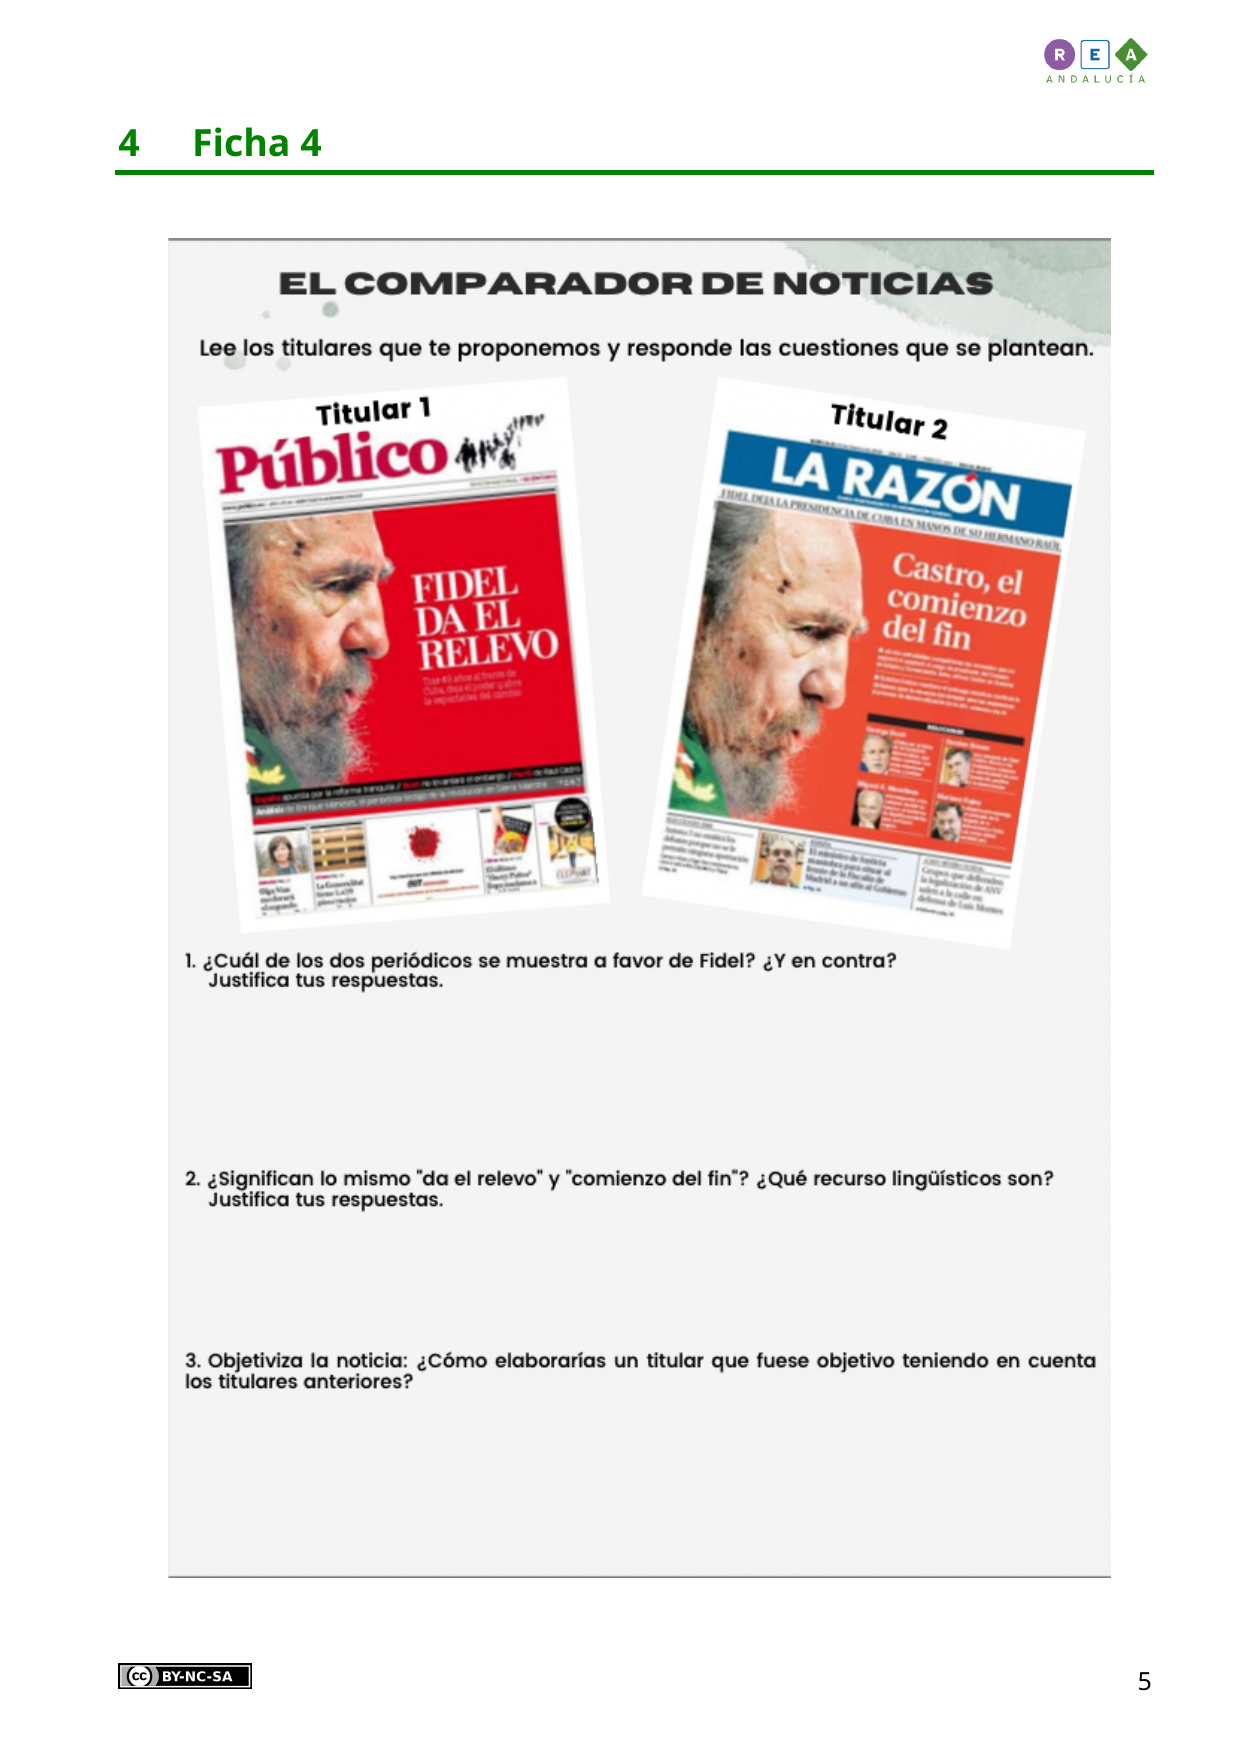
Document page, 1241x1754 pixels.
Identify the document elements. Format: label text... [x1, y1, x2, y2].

picture [118, 1663, 536, 1698]
picture [1039, 33, 1152, 88]
subtitle Ficha 4 [115, 113, 1154, 170]
picture [168, 238, 1111, 1578]
